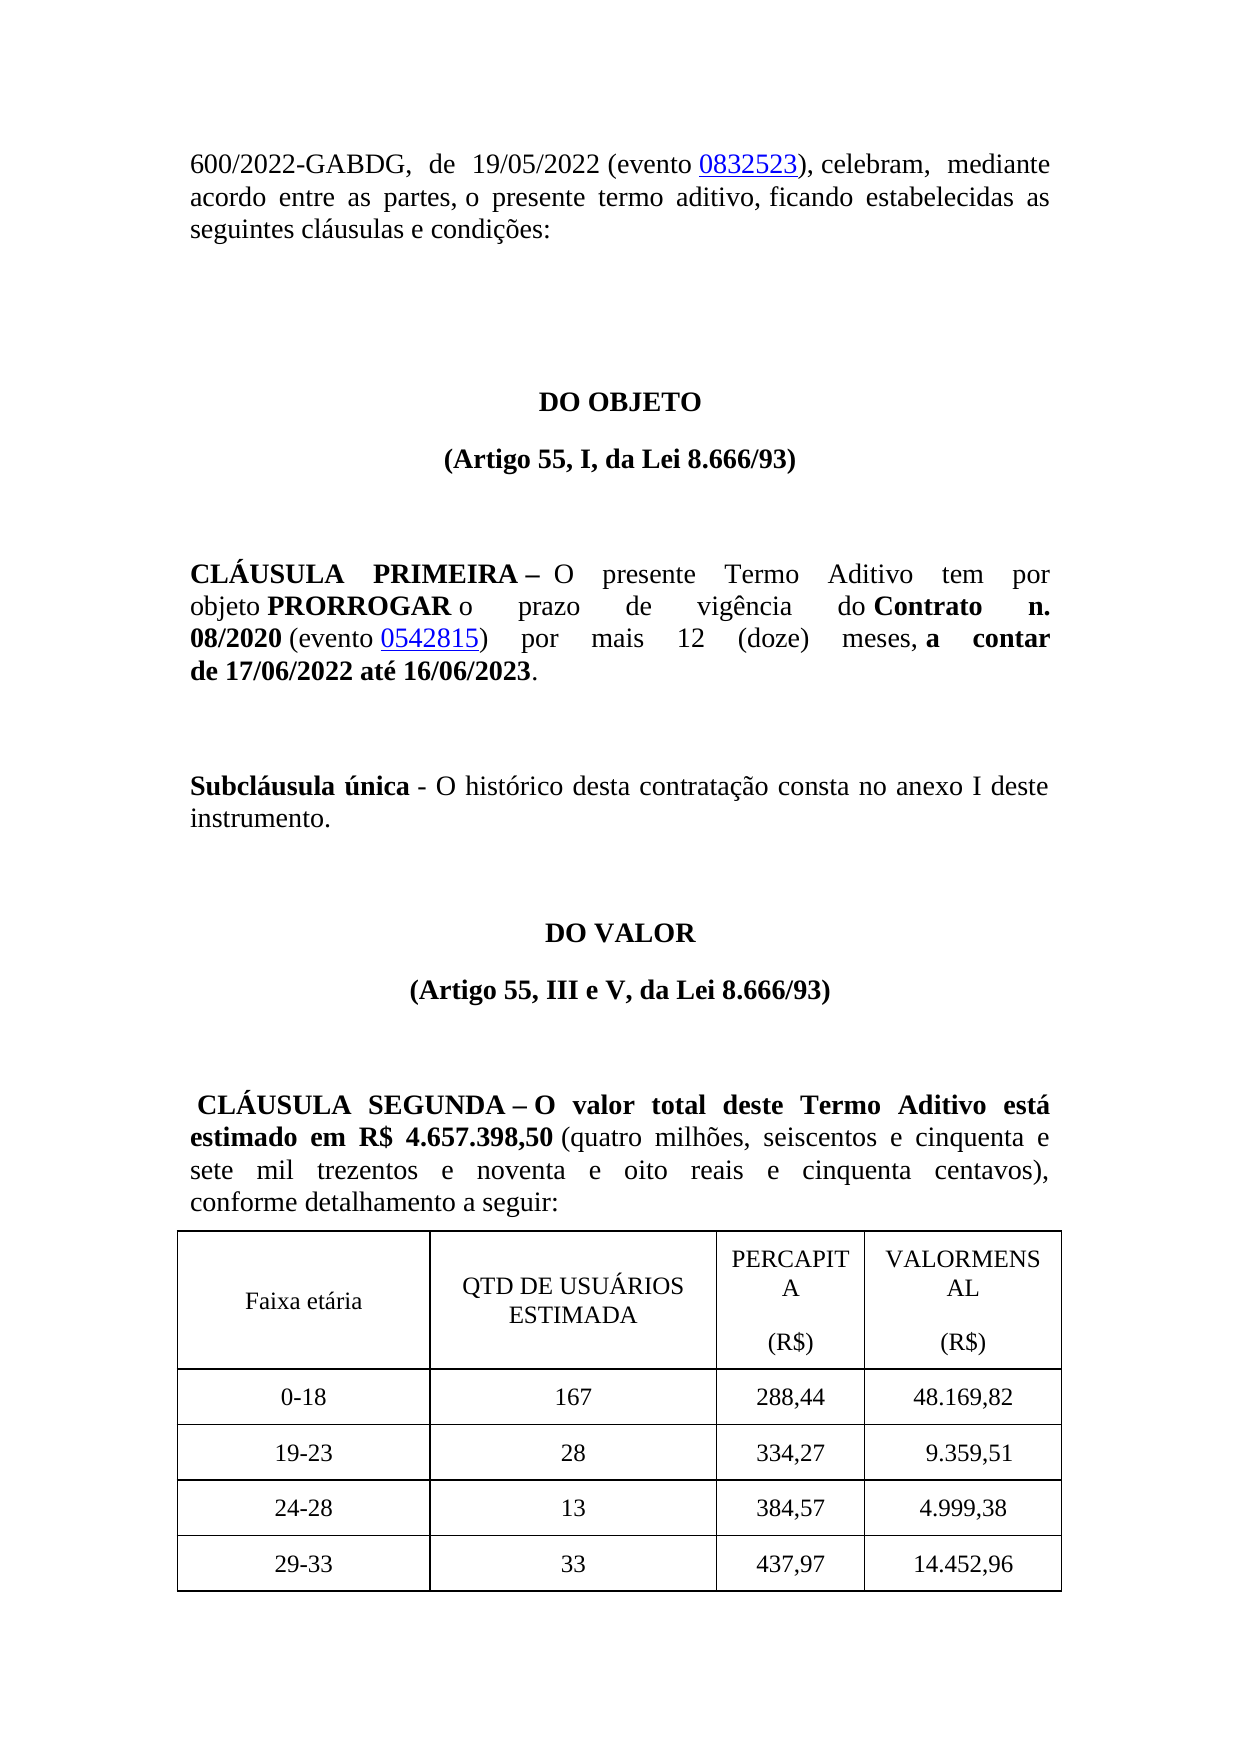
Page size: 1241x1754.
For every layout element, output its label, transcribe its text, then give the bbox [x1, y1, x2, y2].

table_cell 334,27 [717, 1425, 864, 1479]
text 600/2022-GABDG, de 19/05/2022 (evento 0832523), celebram, mediante acordo entre as partes, o presente termo aditivo, ficando estabelecidas as seguintes cláusulas e condições: [190, 148, 1051, 245]
table_cell 48.169,82 [865, 1370, 1061, 1424]
table_cell 288,44 [717, 1370, 864, 1424]
text DO VALOR [190, 916, 1051, 948]
text CLÁUSULA SEGUNDA – O valor total deste Termo Aditivo está estimado em R$ 4.657.398,50 (quatro milhões, seiscentos e cinquenta e sete mil trezentos e noventa e oito reais e cinquenta centavos), conforme detalhamento a seguir: [190, 1088, 1051, 1218]
table_cell 29-33 [178, 1536, 429, 1590]
table_cell 28 [431, 1425, 716, 1479]
table_cell 167 [431, 1370, 716, 1424]
text CLÁUSULA PRIMEIRA – O presente Termo Aditivo tem por objeto PRORROGAR o prazo de vigência do Contrato n. 08/2020 (evento 0542815) por mais 12 (doze) meses, a contar de 17/06/2022 até 16/06/2023. [190, 557, 1051, 686]
table_cell 24-28 [178, 1481, 429, 1535]
text (Artigo 55, III e V, da Lei 8.666/93) [190, 973, 1051, 1006]
table_cell 19-23 [178, 1425, 429, 1479]
table_cell 14.452,96 [865, 1536, 1061, 1590]
table_cell 384,57 [717, 1481, 864, 1535]
text Subcláusula única - O histórico desta contratação consta no anexo I deste instrumento. [190, 769, 1051, 833]
table_cell 33 [431, 1536, 716, 1590]
table_cell 437,97 [717, 1536, 864, 1590]
table_cell 0-18 [178, 1370, 429, 1424]
table_cell 4.999,38 [865, 1481, 1061, 1535]
table_header Faixa etária [178, 1232, 429, 1368]
table_cell 13 [431, 1481, 716, 1535]
table_header QTD DE USUÁRIOS ESTIMADA [431, 1232, 716, 1368]
table_cell 9.359,51 [865, 1425, 1061, 1479]
text DO OBJETO [190, 384, 1051, 417]
table_header PERCAPITA (R$) [717, 1232, 864, 1368]
text (Artigo 55, I, da Lei 8.666/93) [190, 442, 1051, 474]
table_header VALORMENSAL (R$) [865, 1232, 1061, 1368]
